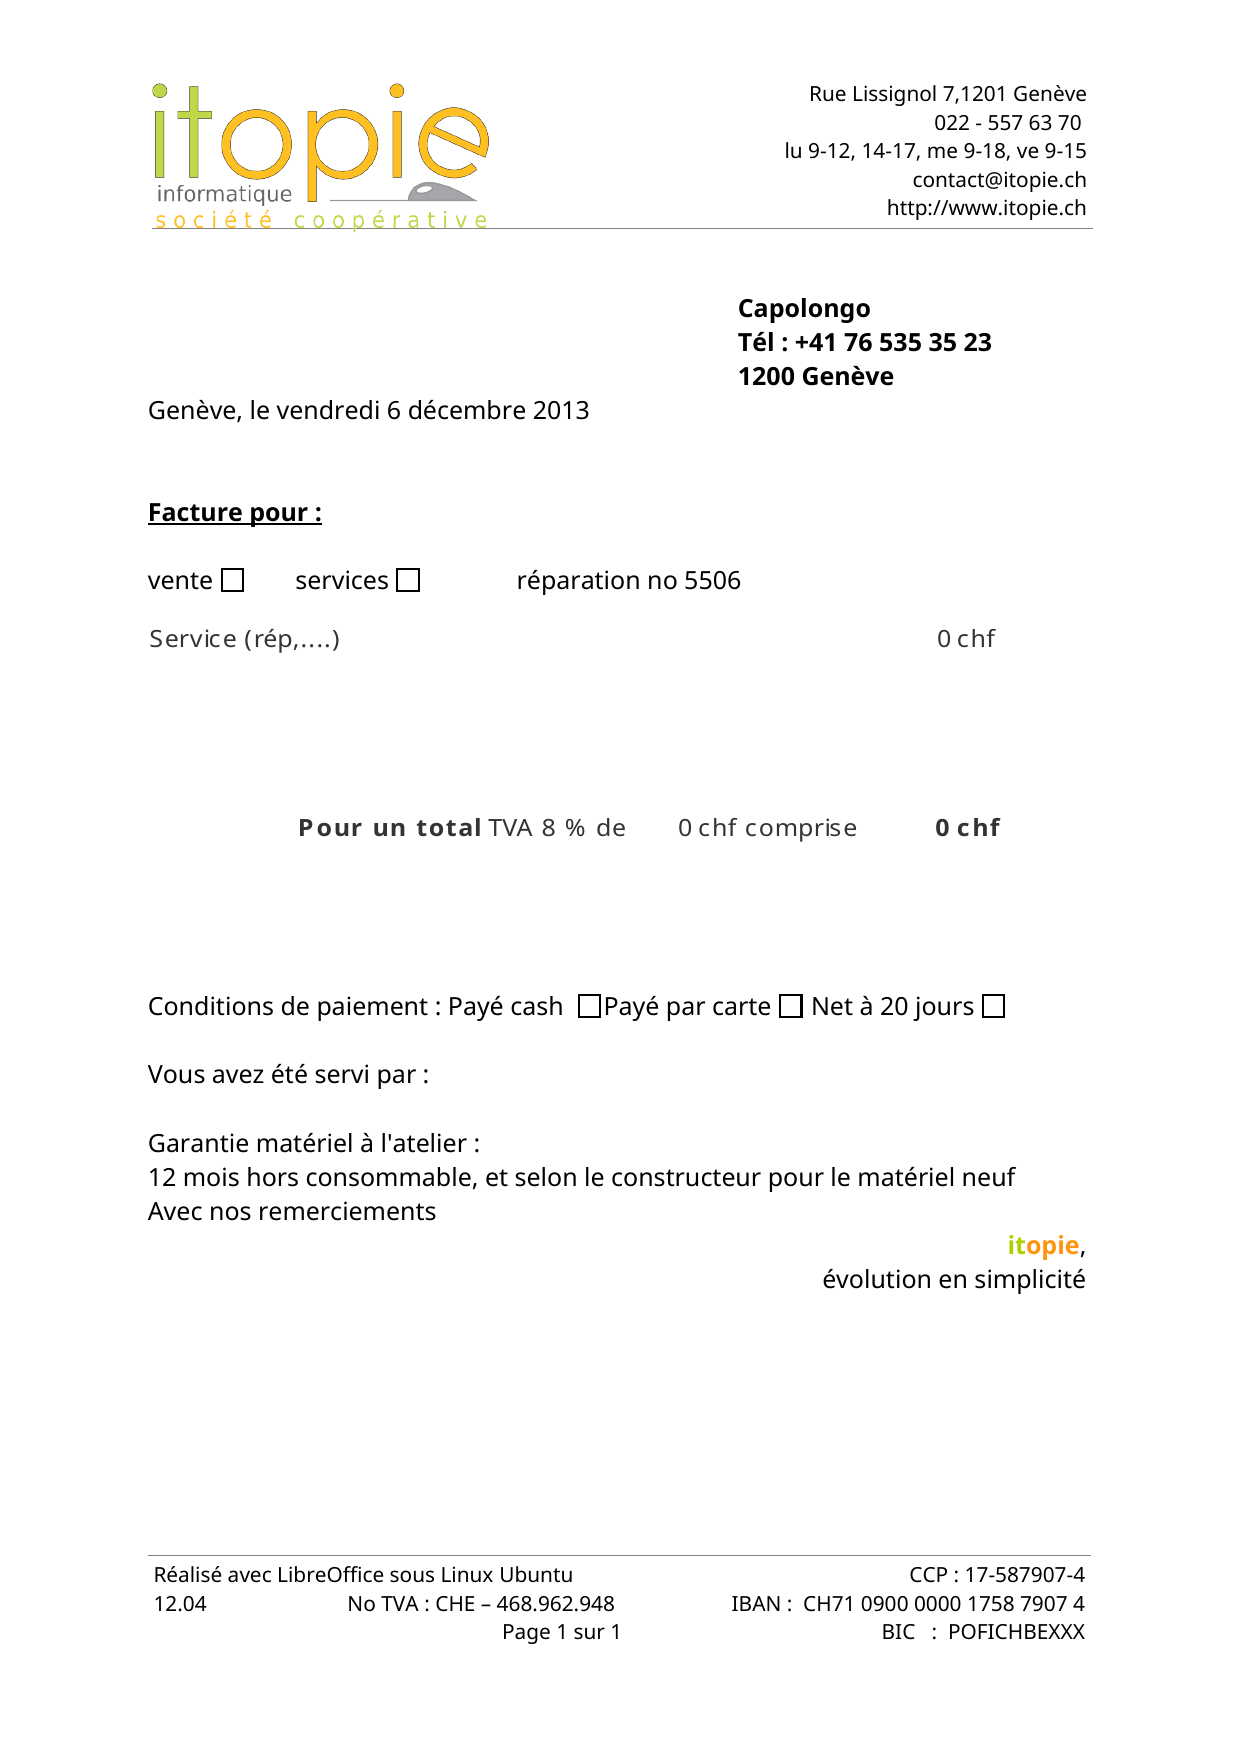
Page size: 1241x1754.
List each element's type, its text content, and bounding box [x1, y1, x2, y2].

text vente services réparation no 5506 [148, 563, 1093, 597]
text itopie, [148, 1227, 1093, 1262]
text évolution en simplicité [148, 1262, 1093, 1296]
text Tél : +41 76 535 35 23 [148, 324, 1093, 358]
text Vous avez été servi par : [148, 1057, 1093, 1091]
text Facture pour : [148, 495, 1093, 529]
text Avec nos remerciements [148, 1193, 1093, 1227]
text Capolongo [148, 290, 1093, 324]
picture [138, 72, 500, 244]
text 12 mois hors consommable, et selon le constructeur pour le matériel neuf [148, 1159, 1093, 1193]
text Conditions de paiement : Payé cash Payé par carte Net à 20 jours [148, 989, 1093, 1023]
text Genève, le vendredi 6 décembre 2013 [148, 392, 1093, 427]
text 1200 Genève [148, 358, 1093, 392]
text Garantie matériel à l'atelier : [148, 1125, 1093, 1159]
